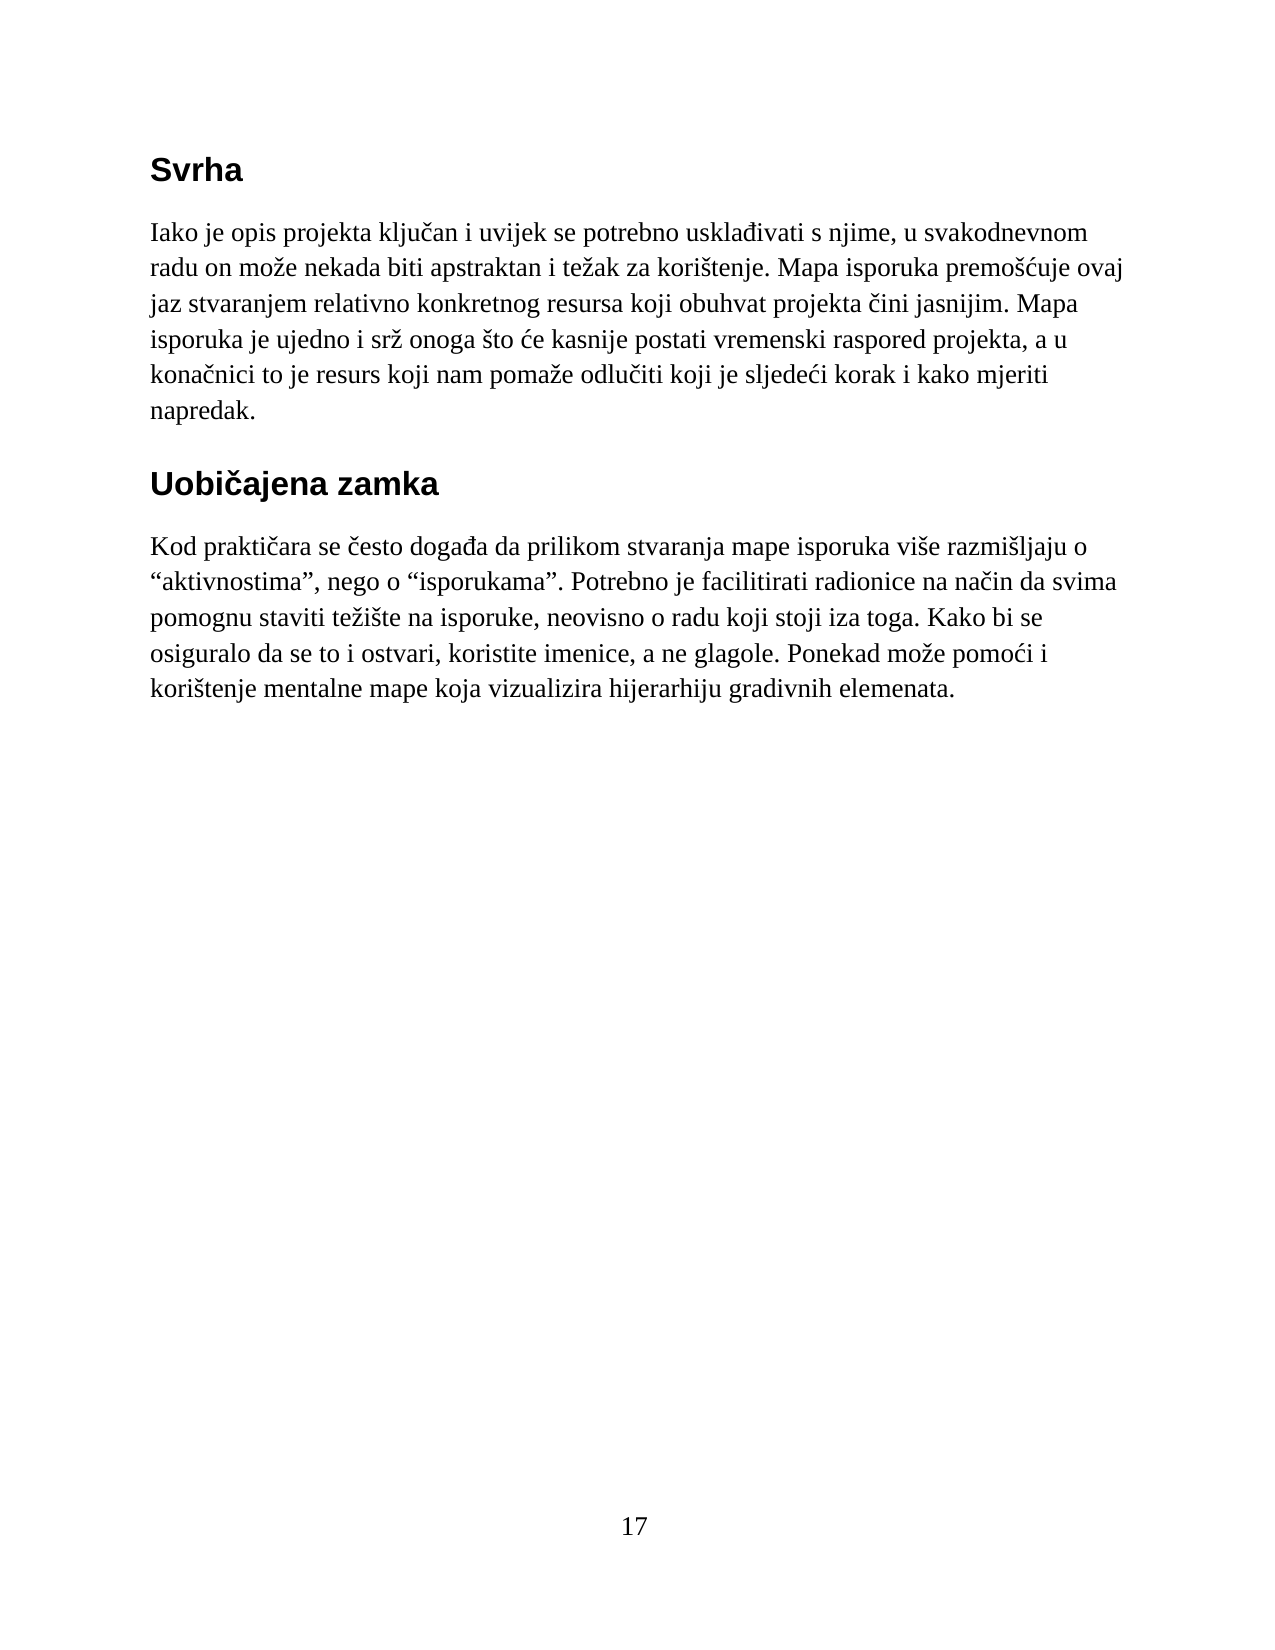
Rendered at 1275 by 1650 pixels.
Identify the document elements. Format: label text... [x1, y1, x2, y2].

text Iako je opis projekta ključan i uvijek se potrebno usklađivati s njime, u svakodnevnom radu on može nekada biti apstraktan i težak za korištenje. Mapa isporuka premošćuje ovaj jaz stvaranjem relativno konkretnog resursa koji obuhvat projekta čini jasnijim. Mapa isporuka je ujedno i srž onoga što će kasnije postati vremenski raspored projekta, a u konačnici to je resurs koji nam pomaže odlučiti koji je sljedeći korak i kako mjeriti napredak. [150, 216, 1125, 425]
subtitle Uobičajena zamka [150, 464, 1125, 502]
text Kod praktičara se često događa da prilikom stvaranja mape isporuka više razmišljaju o “aktivnostima”, nego o “isporukama”. Potrebno je facilitirati radionice na način da svima pomognu staviti težište na isporuke, neovisno o radu koji stoji iza toga. Kako bi se osiguralo da se to i ostvari, koristite imenice, a ne glagole. Ponekad može pomoći i korištenje mentalne mape koja vizualizira hijerarhiju gradivnih elemenata. [150, 529, 1125, 704]
subtitle Svrha [150, 150, 1125, 188]
